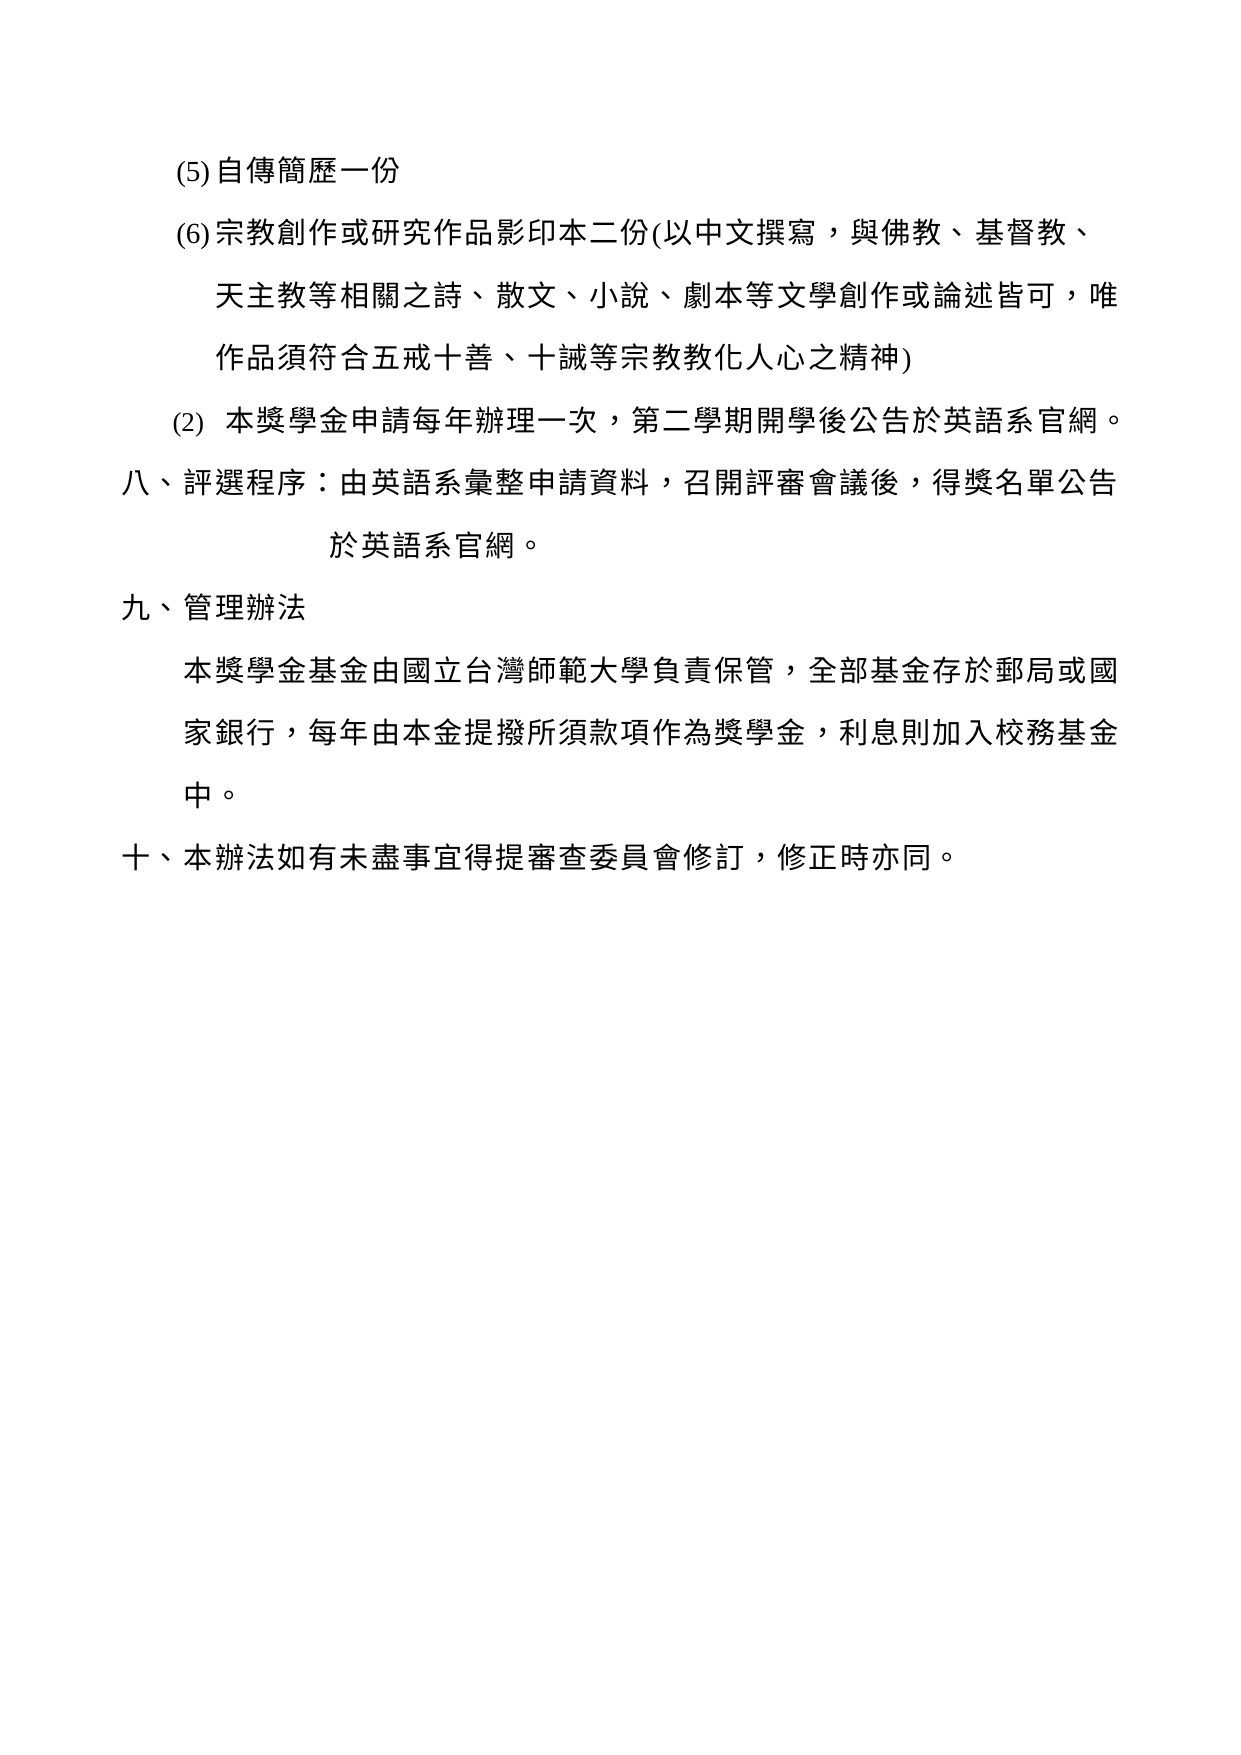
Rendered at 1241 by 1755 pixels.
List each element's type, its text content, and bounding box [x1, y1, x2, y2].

text (5)自傳簡歷一份 [120, 127, 1120, 189]
text 九、管理辦法 [120, 564, 1120, 627]
text 本獎學金基金由國立台灣師範大學負責保管，全部基金存於郵局或國家銀行，每年由本金提撥所須款項作為獎學金，利息則加入校務基金中。 [179, 627, 1120, 814]
text (6)宗教創作或研究作品影印本二份(以中文撰寫，與佛教、基督教、天主教等相關之詩、散文、小說、劇本等文學創作或論述皆可，唯作品須符合五戒十善、十誡等宗教教化人心之精神) [170, 189, 1120, 377]
list 本獎學金申請每年辦理一次，第二學期開學後公告於英語系官網。 [168, 377, 1120, 439]
text 八、評選程序：由英語系彙整申請資料，召開評審會議後，得獎名單公告於英語系官網。 [120, 439, 1120, 564]
text 十、本辦法如有未盡事宜得提審查委員會修訂，修正時亦同。 [120, 814, 1120, 877]
